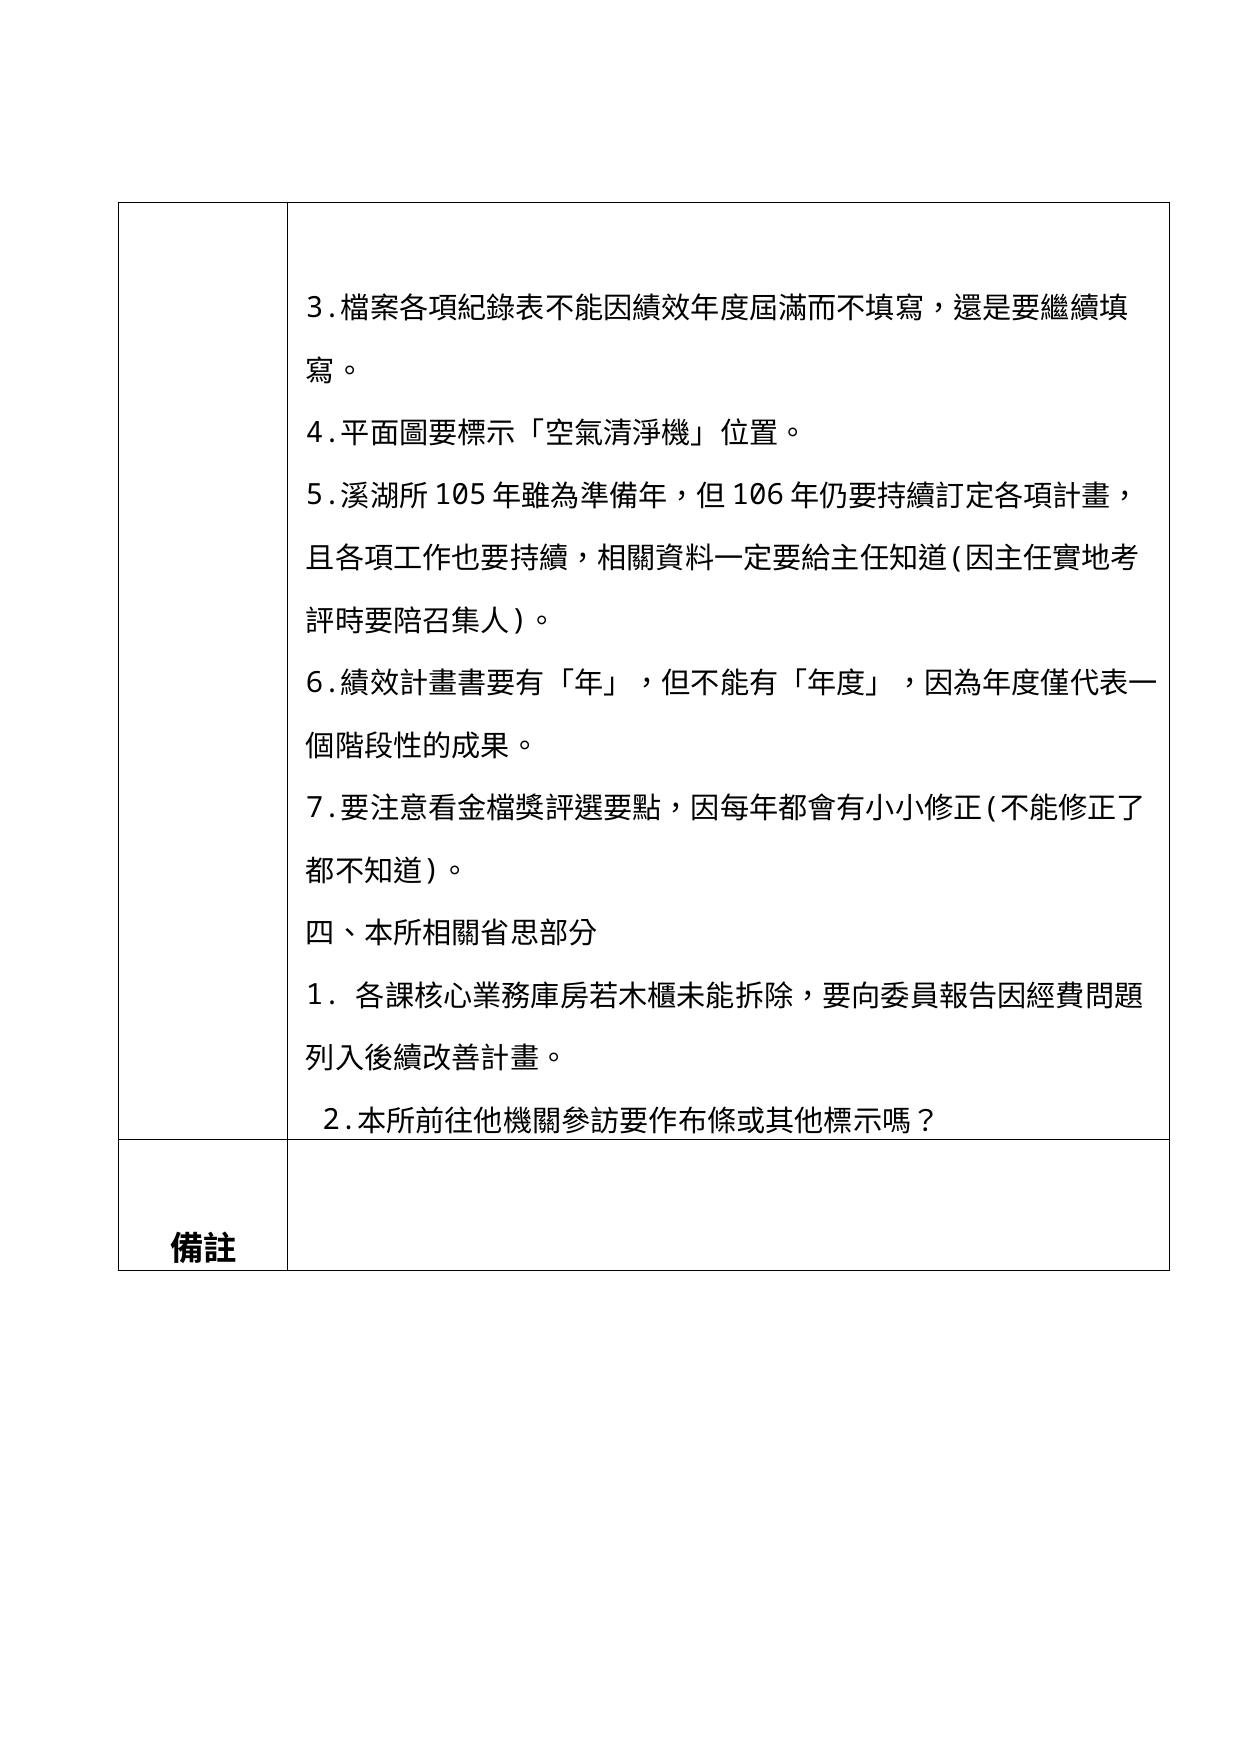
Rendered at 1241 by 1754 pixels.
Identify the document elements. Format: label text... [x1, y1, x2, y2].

table_cell [119, 203, 287, 1139]
table_cell 3.檔案各項紀錄表不能因績效年度屆滿而不填寫，還是要繼續填寫。 4.平面圖要標示「空氣清淨機」位置。 5.溪湖所105年雖為準備年，但106年仍要持續訂定各項計畫，且各項工作也要持續，相關資料一定要給主任知道(因主任實地考評時要陪召集人)。 6.績效計畫書要有「年」，但不能有「年度」，因為年度僅代表一個階段性的成果。 7.要注意看金檔獎評選要點，因每年都會有小小修正(不能修正了都不知道)。 四、本所相關省思部分 1. 各課核心業務庫房若木櫃未能拆除，要向委員報告因經費問題列入後續改善計畫。 2.本所前往他機關參訪要作布條或其他標示嗎？ [288, 203, 1169, 1139]
table_cell [288, 1140, 1169, 1270]
table_cell 備註 [119, 1140, 287, 1270]
